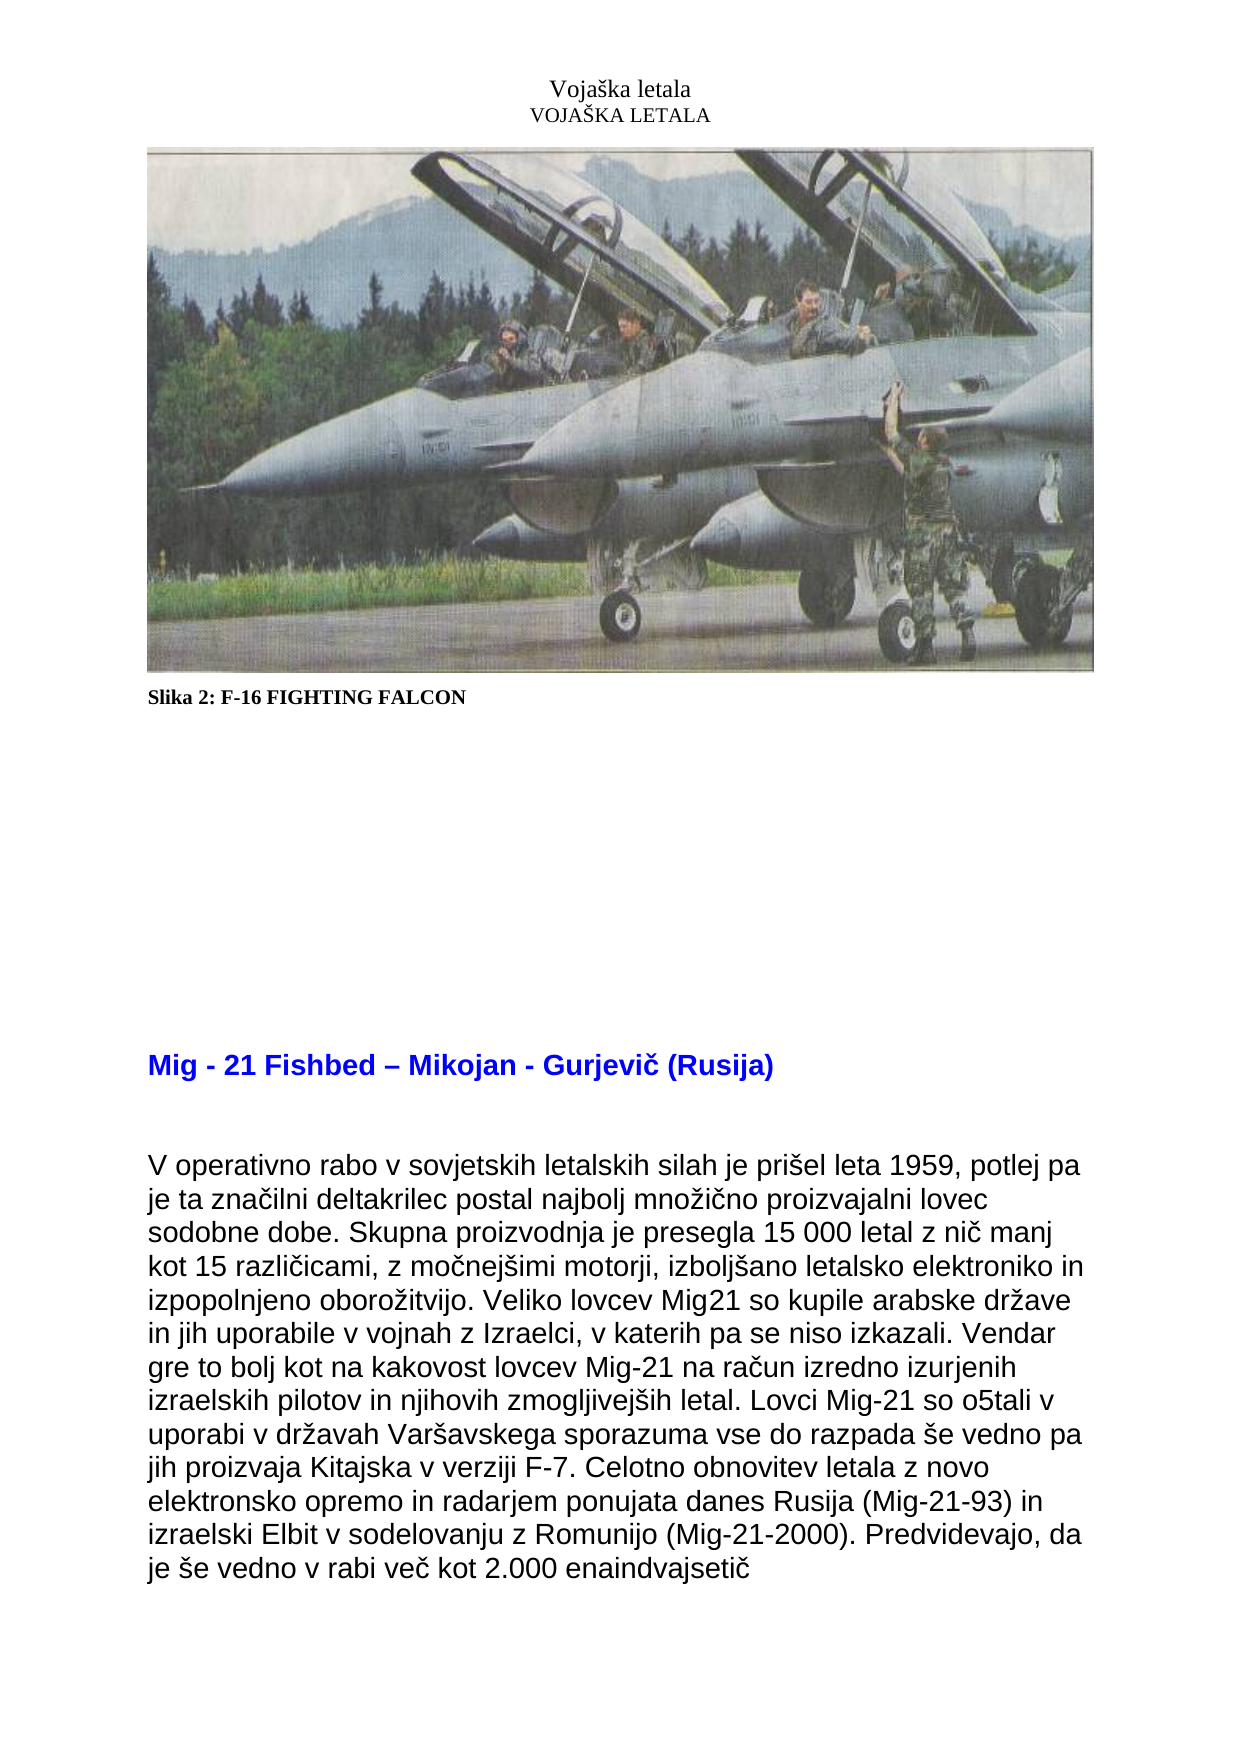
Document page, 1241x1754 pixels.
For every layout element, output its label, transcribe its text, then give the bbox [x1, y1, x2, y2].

picture [147, 147, 1094, 673]
text V operativno rabo v sovjetskih letalskih silah je prišel leta 1959, potlej pa je ta zna­čilni deltakrilec postal najbolj množično proizvajalni lovec sodobne dobe. Skupna proizvodnja je presegla 15 000 letal z nič manj kot 15 različicami, z močnejšimi mo­torji, izboljšano letalsko elektroniko in izpopolnjeno oborožitvijo. Veliko lovcev Mig­21 so kupile arabske države in jih uporabile v vojnah z Izraelci, v katerih pa se niso izkazali. Vendar gre to bolj kot na kakovost lovcev Mig-21 na račun izredno izur­jenih izraelskih pilotov in njihovih zmogljivejših letal. Lovci Mig-21 so o5tali v upora­bi v državah Varšavskega sporazuma vse do razpada še vedno pa jih proizvaja Kitajska v verziji F-7. Celotno obnovitev letala z novo elektronsko opremo in radar­jem ponujata danes Rusija (Mig-21-93) in izraelski Elbit v sodelovanju z Romunijo (Mig-21-2000). Predvidevajo, da je še vedno v rabi več kot 2.000 enaindvajsetič [148, 1148, 1092, 1584]
text Mig - 21 Fishbed – Mikojan - Gurjevič (Rusija) [148, 1048, 1092, 1081]
text Slika 2: F-16 FIGHTING FALCON [148, 685, 1092, 709]
